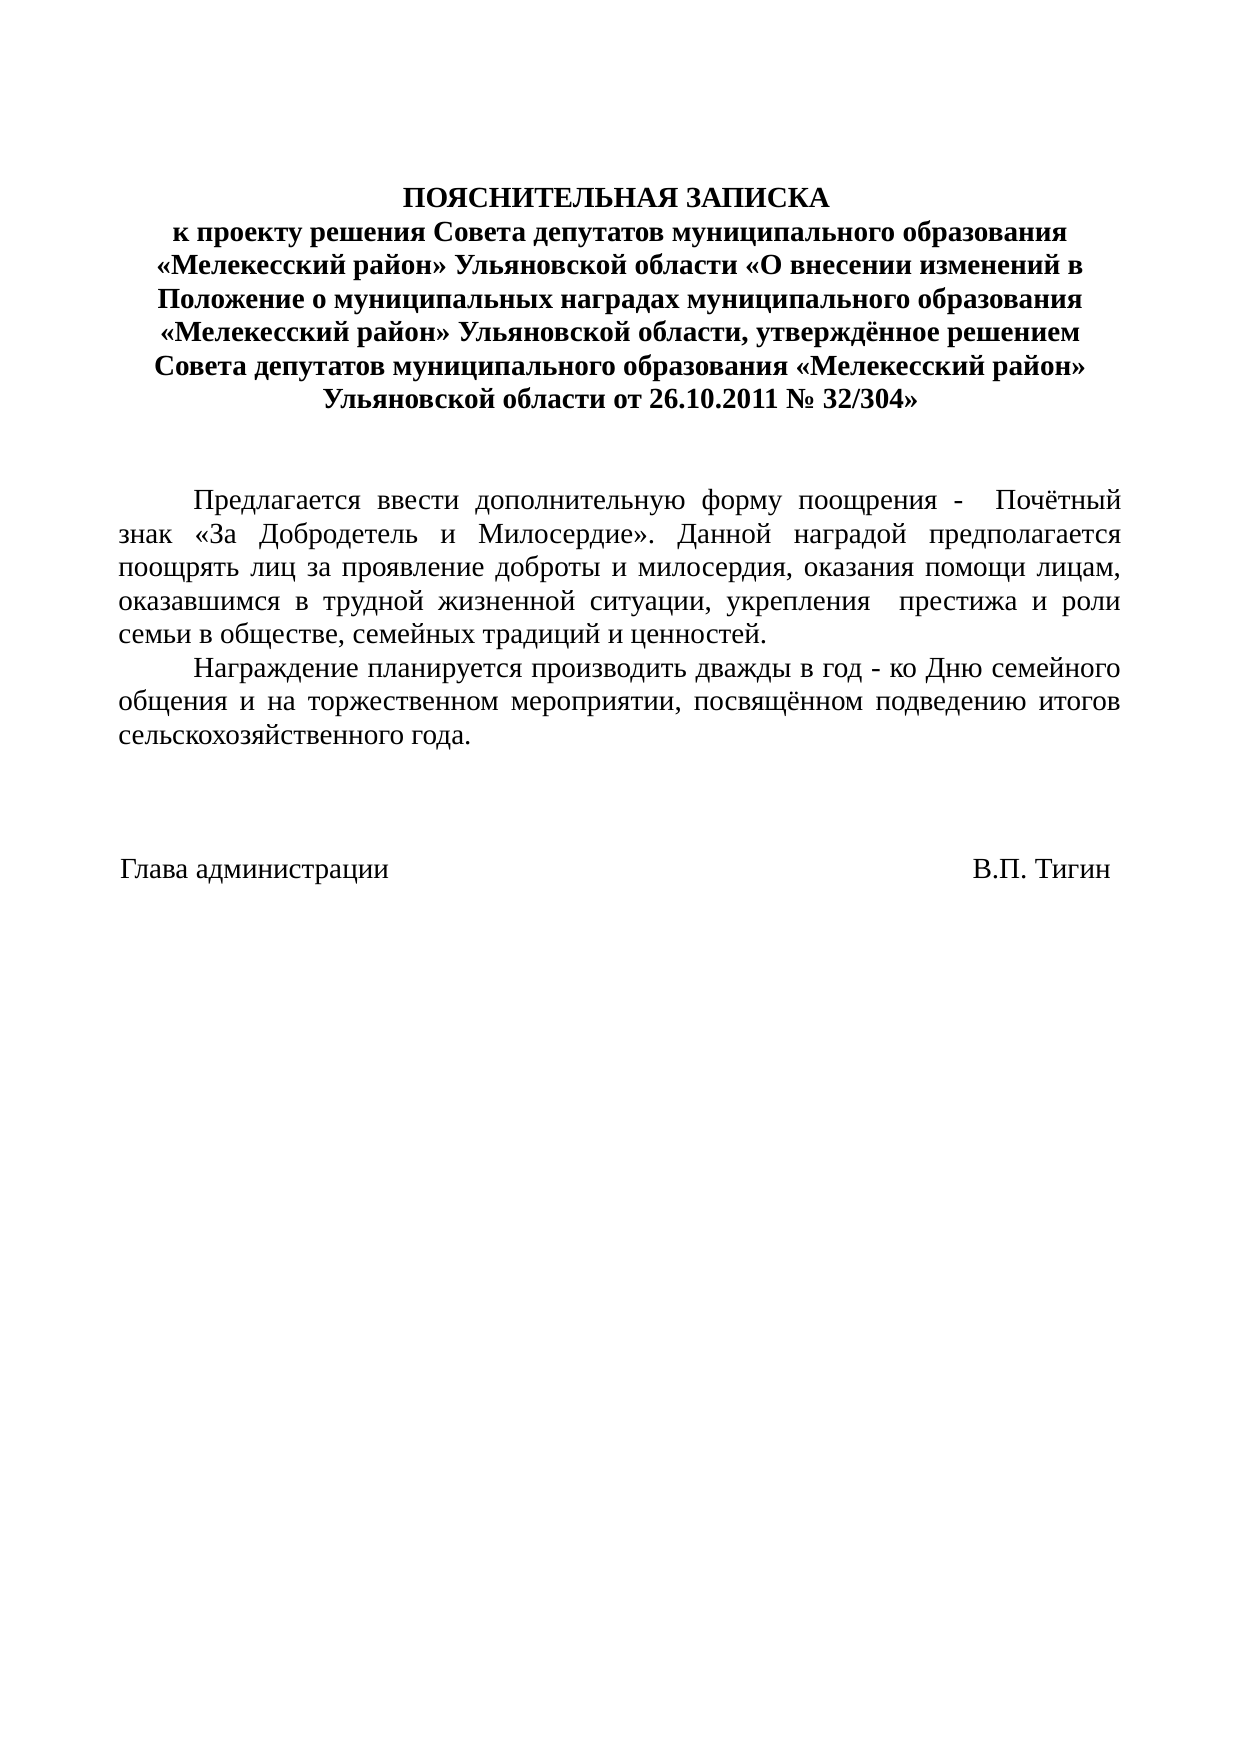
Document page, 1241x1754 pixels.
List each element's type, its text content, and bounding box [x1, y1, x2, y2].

text Предлагается ввести дополнительную форму поощрения - Почётный знак «За Добродетель и Милосердие». Данной наградой предполагается поощрять лиц за проявление доброты и милосердия, оказания помощи лицам, оказавшимся в трудной жизненной ситуации, укрепления престижа и роли семьи в обществе, семейных традиций и ценностей. [118, 482, 1122, 650]
text Глава администрации В.П. Тигин [118, 851, 1122, 885]
text Награждение планируется производить дважды в год - ко Дню семейного общения и на торжественном мероприятии, посвящённом подведению итогов сельскохозяйственного года. [118, 650, 1122, 751]
text к проекту решения Совета депутатов муниципального образования «Мелекесский район» Ульяновской области «О внесении изменений в Положение о муниципальных наградах муниципального образования «Мелекесский район» Ульяновской области, утверждённое решением Совета депутатов муниципального образования «Мелекесский район» Ульяновской области от 26.10.2011 № 32/304» [118, 214, 1122, 415]
text ПОЯСНИТЕЛЬНАЯ ЗАПИСКА [118, 180, 1122, 214]
